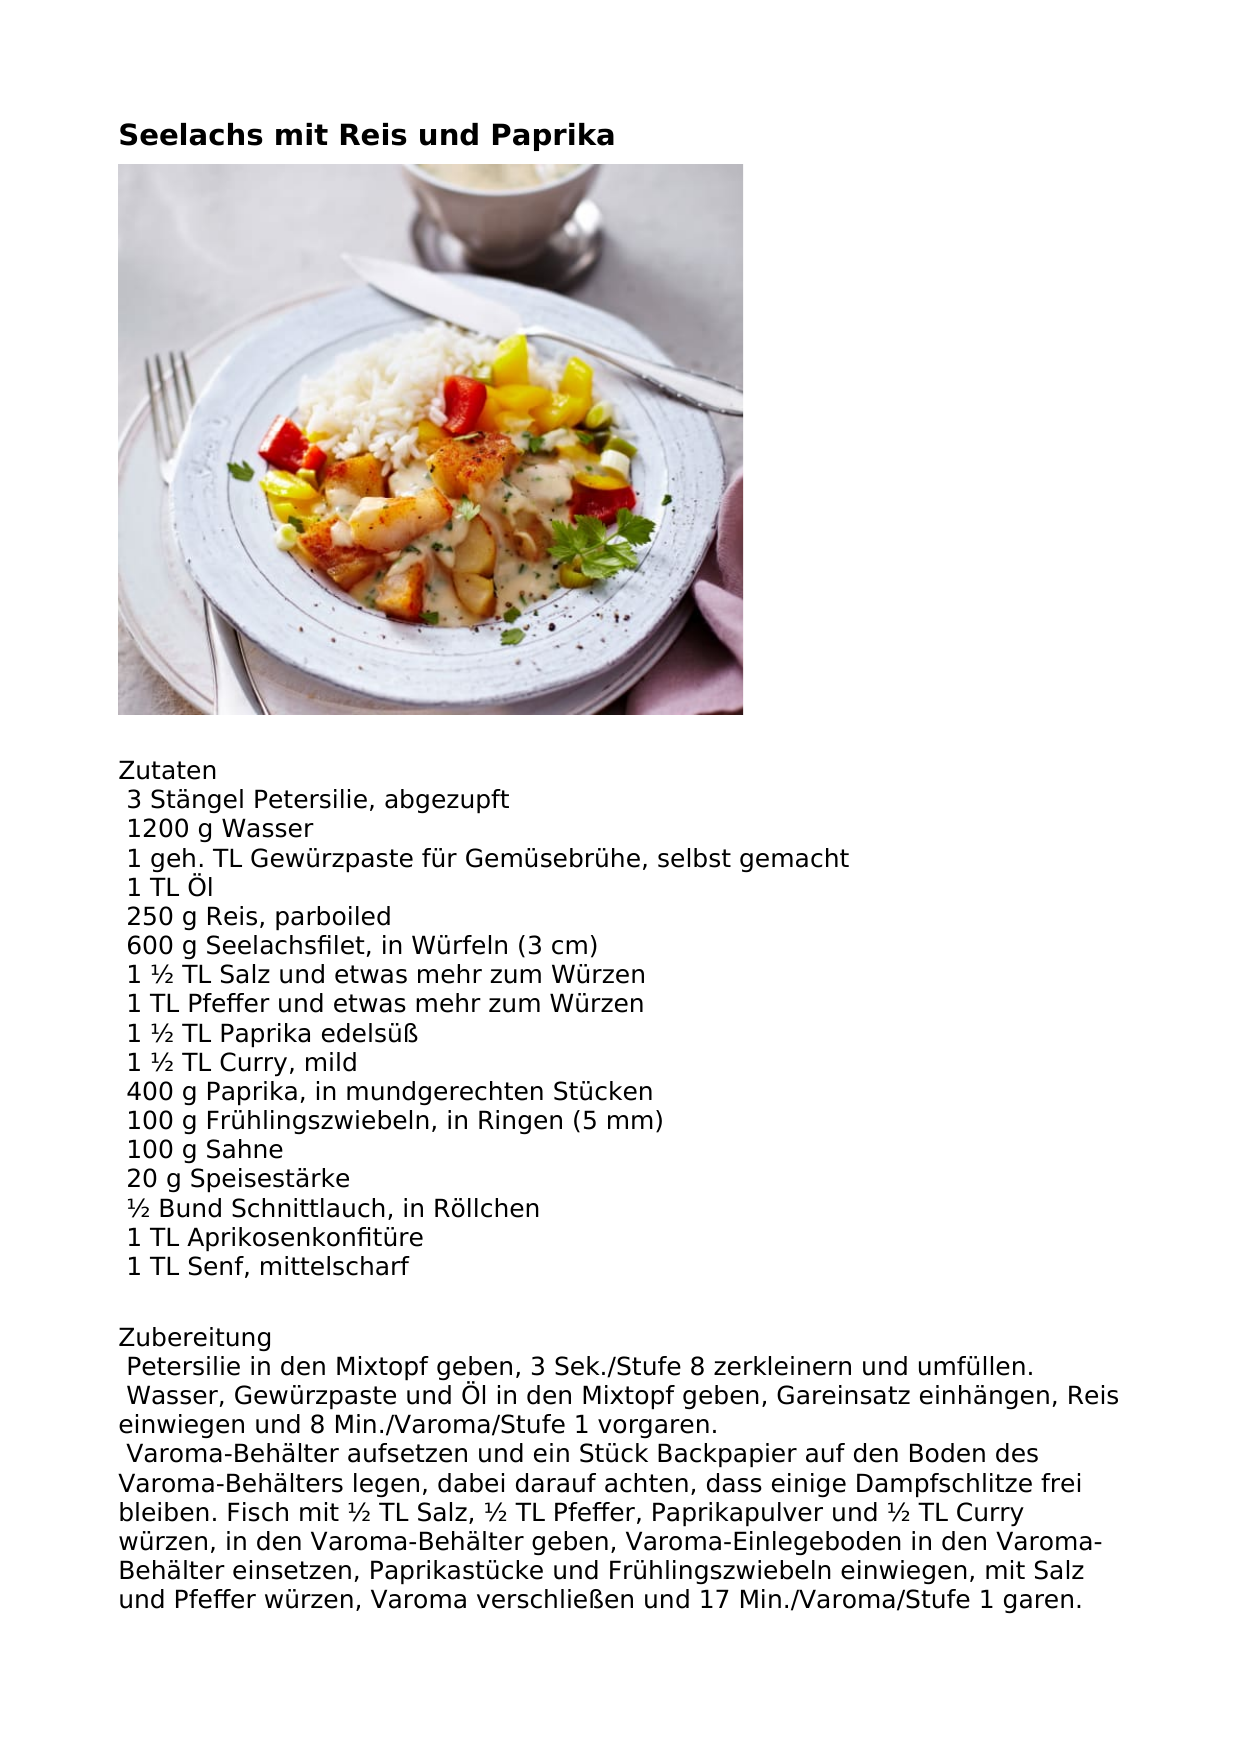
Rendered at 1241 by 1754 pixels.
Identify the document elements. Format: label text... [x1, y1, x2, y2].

picture [118, 164, 744, 715]
subtitle Seelachs mit Reis und Paprika [118, 118, 1122, 152]
text Zutaten 3 Stängel Petersilie, abgezupft 1200 g Wasser 1 geh. TL Gewürzpaste für Gemüsebrühe, selbst gemacht 1 TL Öl 250 g Reis, parboiled 600 g Seelachsfilet, in Würfeln (3 cm) 1 ½ TL Salz und etwas mehr zum Würzen 1 TL Pfeffer und etwas mehr zum Würzen 1 ½ TL Paprika edelsüß 1 ½ TL Curry, mild 400 g Paprika, in mundgerechten Stücken 100 g Frühlingszwiebeln, in Ringen (5 mm) 100 g Sahne 20 g Speisestärke ½ Bund Schnittlauch, in Röllchen 1 TL Aprikosenkonfitüre 1 TL Senf, mittelscharf [118, 756, 1122, 1310]
text Zubereitung Petersilie in den Mixtopf geben, 3 Sek./Stufe 8 zerkleinern und umfüllen. Wasser, Gewürzpaste und Öl in den Mixtopf geben, Gareinsatz einhängen, Reis einwiegen und 8 Min./Varoma/Stufe 1 vorgaren. Varoma-Behälter aufsetzen und ein Stück Backpapier auf den Boden des Varoma-Behälters legen, dabei darauf achten, dass einige Dampfschlitze frei bleiben. Fisch mit ½ TL Salz, ½ TL Pfeffer, Paprikapulver und ½ TL Curry würzen, in den Varoma-Behälter geben, Varoma-Einlegeboden in den Varoma-Behälter einsetzen, Paprikastücke und Frühlingszwiebeln einwiegen, mit Salz und Pfeffer würzen, Varoma verschließen und 17 Min./Varoma/Stufe 1 garen. [118, 1323, 1122, 1614]
